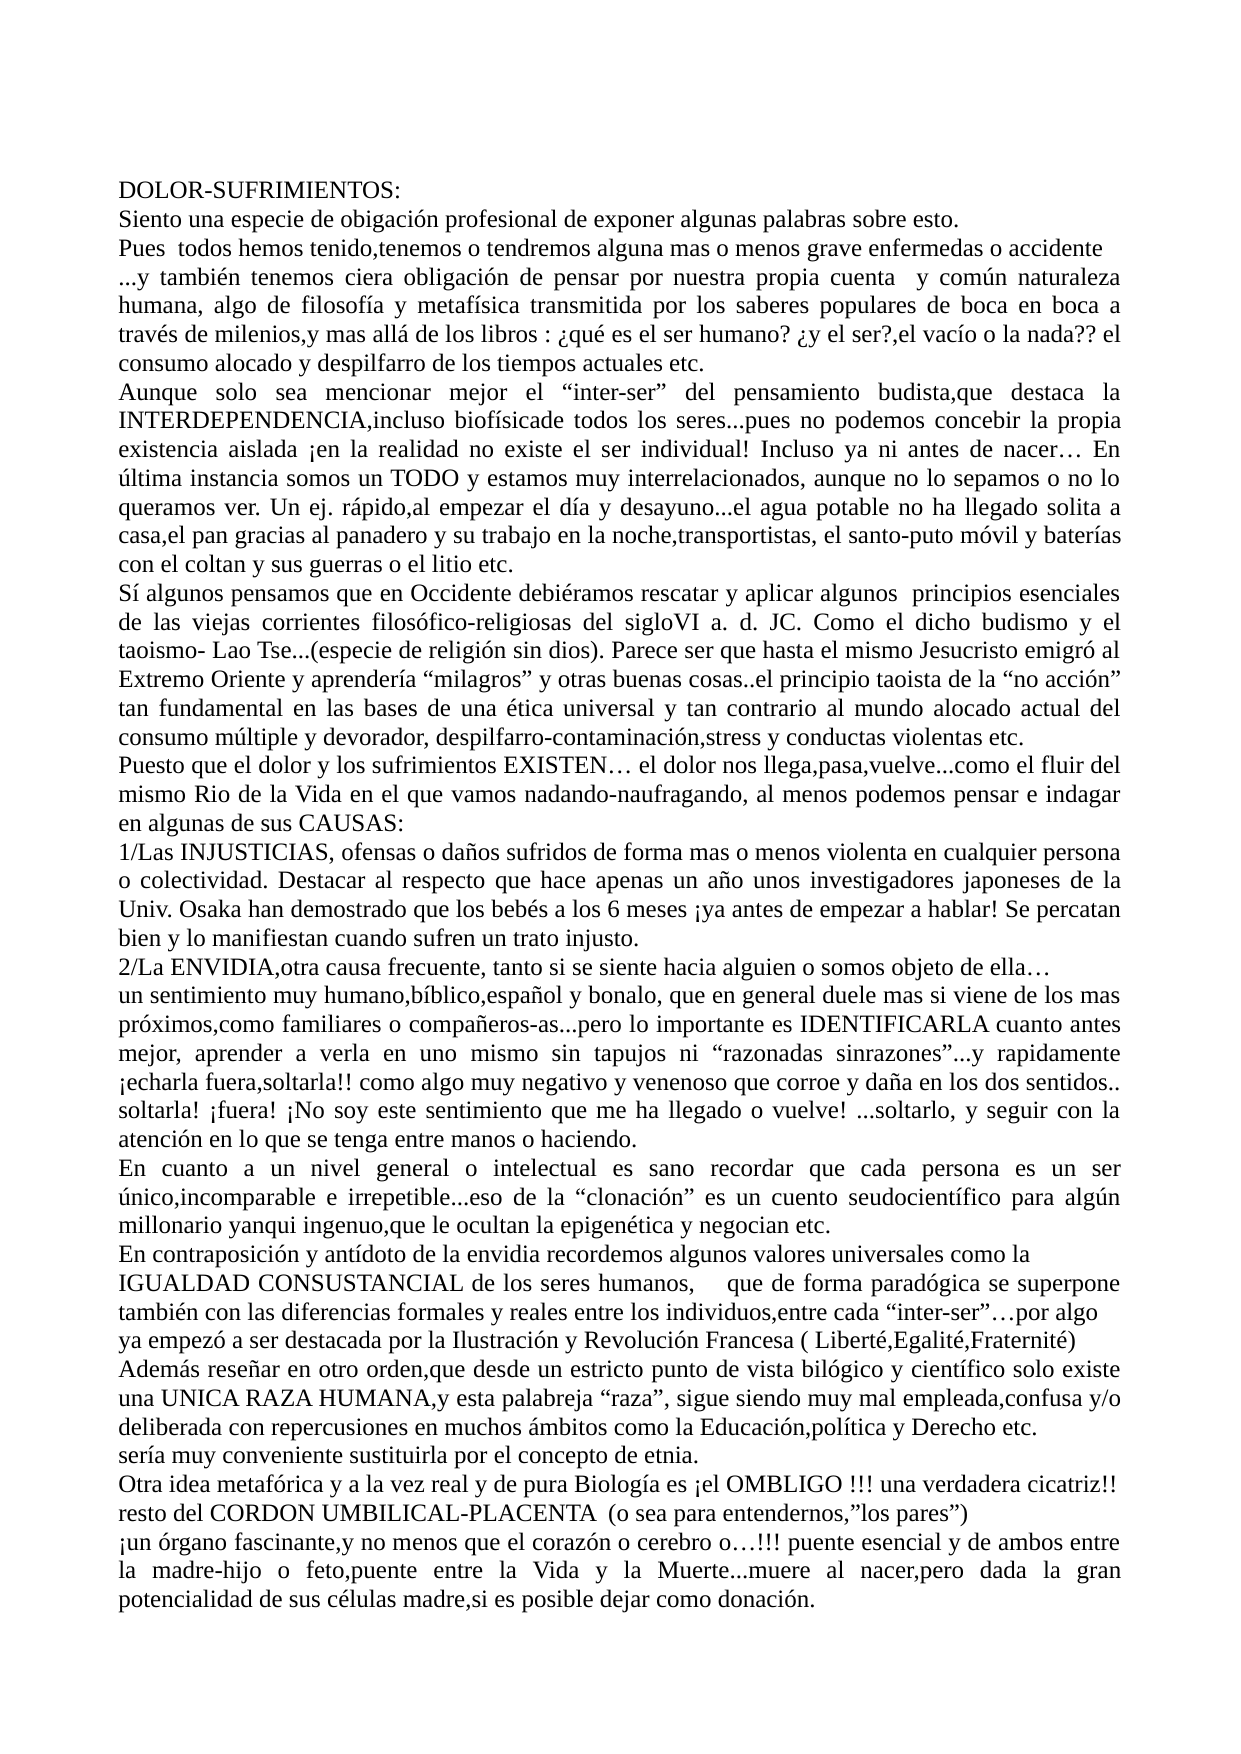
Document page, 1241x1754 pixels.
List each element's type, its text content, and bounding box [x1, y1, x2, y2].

text 2/La ENVIDIA,otra causa frecuente, tanto si se siente hacia alguien o somos objeto de ella… [118, 952, 1122, 981]
text ...y también tenemos ciera obligación de pensar por nuestra propia cuenta y común naturaleza humana, algo de filosofía y metafísica transmitida por los saberes populares de boca en boca a través de milenios,y mas allá de los libros : ¿qué es el ser humano? ¿y el ser?,el vacío o la nada?? el consumo alocado y despilfarro de los tiempos actuales etc. [118, 262, 1122, 377]
text Otra idea metafórica y a la vez real y de pura Biología es ¡el OMBLIGO !!! una verdadera cicatriz!! [118, 1469, 1122, 1498]
text 1/Las INJUSTICIAS, ofensas o daños sufridos de forma mas o menos violenta en cualquier persona o colectividad. Destacar al respecto que hace apenas un año unos investigadores japoneses de la Univ. Osaka han demostrado que los bebés a los 6 meses ¡ya antes de empezar a hablar! Se percatan bien y lo manifiestan cuando sufren un trato injusto. [118, 837, 1122, 952]
text Puesto que el dolor y los sufrimientos EXISTEN… el dolor nos llega,pasa,vuelve...como el fluir del mismo Rio de la Vida en el que vamos nadando-naufragando, al menos podemos pensar e indagar en algunas de sus CAUSAS: [118, 751, 1122, 837]
text Sí algunos pensamos que en Occidente debiéramos rescatar y aplicar algunos principios esenciales de las viejas corrientes filosófico-religiosas del sigloVI a. d. JC. Como el dicho budismo y el taoismo- Lao Tse...(especie de religión sin dios). Parece ser que hasta el mismo Jesucristo emigró al Extremo Oriente y aprendería “milagros” y otras buenas cosas..el principio taoista de la “no acción” tan fundamental en las bases de una ética universal y tan contrario al mundo alocado actual del consumo múltiple y devorador, despilfarro-contaminación,stress y conductas violentas etc. [118, 578, 1122, 751]
text sería muy conveniente sustituirla por el concepto de etnia. [118, 1441, 1122, 1469]
text IGUALDAD CONSUSTANCIAL de los seres humanos, que de forma paradógica se superpone también con las diferencias formales y reales entre los individuos,entre cada “inter-ser”…por algo [118, 1268, 1122, 1326]
text resto del CORDON UMBILICAL-PLACENTA (o sea para entendernos,”los pares”) [118, 1498, 1122, 1527]
text En contraposición y antídoto de la envidia recordemos algunos valores universales como la [118, 1239, 1122, 1268]
text ya empezó a ser destacada por la Ilustración y Revolución Francesa ( Liberté,Egalité,Fraternité) [118, 1326, 1122, 1354]
text Aunque solo sea mencionar mejor el “inter-ser” del pensamiento budista,que destaca la INTERDEPENDENCIA,incluso biofísicade todos los seres...pues no podemos concebir la propia existencia aislada ¡en la realidad no existe el ser individual! Incluso ya ni antes de nacer… En última instancia somos un TODO y estamos muy interrelacionados, aunque no lo sepamos o no lo queramos ver. Un ej. rápido,al empezar el día y desayuno...el agua potable no ha llegado solita a casa,el pan gracias al panadero y su trabajo en la noche,transportistas, el santo-puto móvil y baterías con el coltan y sus guerras o el litio etc. [118, 377, 1122, 578]
text Siento una especie de obigación profesional de exponer algunas palabras sobre esto. [118, 204, 1122, 233]
text En cuanto a un nivel general o intelectual es sano recordar que cada persona es un ser único,incomparable e irrepetible...eso de la “clonación” es un cuento seudocientífico para algún millonario yanqui ingenuo,que le ocultan la epigenética y negocian etc. [118, 1153, 1122, 1239]
text Además reseñar en otro orden,que desde un estricto punto de vista bilógico y científico solo existe una UNICA RAZA HUMANA,y esta palabreja “raza”, sigue siendo muy mal empleada,confusa y/o deliberada con repercusiones en muchos ámbitos como la Educación,política y Derecho etc. [118, 1354, 1122, 1441]
text un sentimiento muy humano,bíblico,español y bonalo, que en general duele mas si viene de los mas próximos,como familiares o compañeros-as...pero lo importante es IDENTIFICARLA cuanto antes mejor, aprender a verla en uno mismo sin tapujos ni “razonadas sinrazones”...y rapidamente ¡echarla fuera,soltarla!! como algo muy negativo y venenoso que corroe y daña en los dos sentidos.. soltarla! ¡fuera! ¡No soy este sentimiento que me ha llegado o vuelve! ...soltarlo, y seguir con la atención en lo que se tenga entre manos o haciendo. [118, 981, 1122, 1153]
text ¡un órgano fascinante,y no menos que el corazón o cerebro o…!!! puente esencial y de ambos entre la madre-hijo o feto,puente entre la Vida y la Muerte...muere al nacer,pero dada la gran potencialidad de sus células madre,si es posible dejar como donación. [118, 1527, 1122, 1613]
text Pues todos hemos tenido,tenemos o tendremos alguna mas o menos grave enfermedas o accidente [118, 233, 1122, 262]
text DOLOR-SUFRIMIENTOS: [118, 176, 1122, 204]
